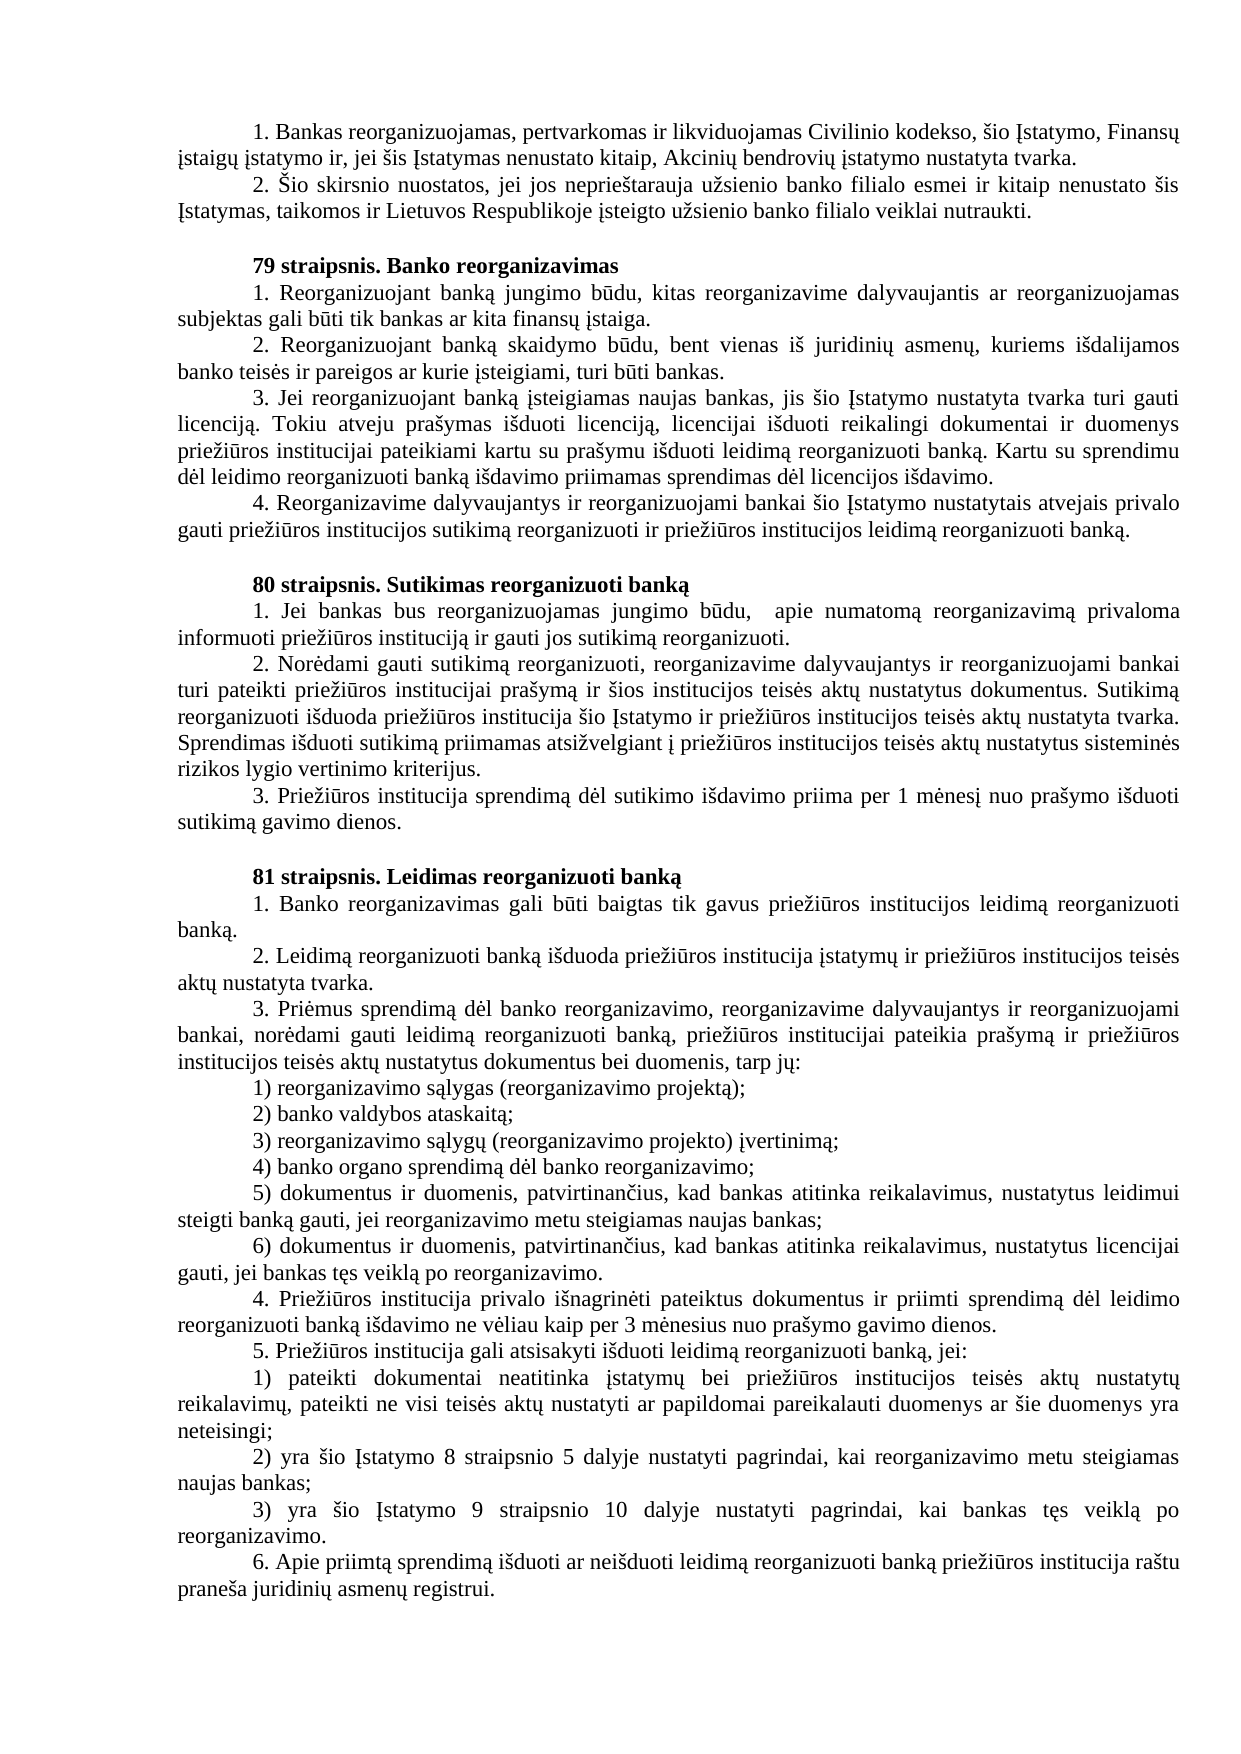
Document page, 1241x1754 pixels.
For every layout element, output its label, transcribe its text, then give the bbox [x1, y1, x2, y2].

text 2) yra šio Įstatymo 8 straipsnio 5 dalyje nustatyti pagrindai, kai reorganizavimo metu steigiamas naujas bankas; [177, 1443, 1181, 1496]
text 2. Šio skirsnio nuostatos, jei jos neprieštarauja užsienio banko filialo esmei ir kitaip nenustato šis Įstatymas, taikomos ir Lietuvos Respublikoje įsteigto užsienio banko filialo veiklai nutraukti. [177, 171, 1181, 223]
text 1. Reorganizuojant banką jungimo būdu, kitas reorganizavime dalyvaujantis ar reorganizuojamas subjektas gali būti tik bankas ar kita finansų įstaiga. [177, 279, 1181, 331]
text 79 straipsnis. Banko reorganizavimas [177, 252, 1181, 279]
text 1) pateikti dokumentai neatitinka įstatymų bei priežiūros institucijos teisės aktų nustatytų reikalavimų, pateikti ne visi teisės aktų nustatyti ar papildomai pareikalauti duomenys ar šie duomenys yra neteisingi; [177, 1364, 1181, 1443]
text 1. Jei bankas bus reorganizuojamas jungimo būdu, apie numatomą reorganizavimą privaloma informuoti priežiūros instituciją ir gauti jos sutikimą reorganizuoti. [177, 597, 1181, 650]
text 5) dokumentus ir duomenis, patvirtinančius, kad bankas atitinka reikalavimus, nustatytus leidimui steigti banką gauti, jei reorganizavimo metu steigiamas naujas bankas; [177, 1179, 1181, 1232]
text 3) yra šio Įstatymo 9 straipsnio 10 dalyje nustatyti pagrindai, kai bankas tęs veiklą po reorganizavimo. [177, 1496, 1181, 1548]
text 1. Bankas reorganizuojamas, pertvarkomas ir likviduojamas Civilinio kodekso, šio Įstatymo, Finansų įstaigų įstatymo ir, jei šis Įstatymas nenustato kitaip, Akcinių bendrovių įstatymo nustatyta tvarka. [177, 118, 1181, 171]
text 5. Priežiūros institucija gali atsisakyti išduoti leidimą reorganizuoti banką, jei: [177, 1338, 1181, 1364]
text 3. Jei reorganizuojant banką įsteigiamas naujas bankas, jis šio Įstatymo nustatyta tvarka turi gauti licenciją. Tokiu atveju prašymas išduoti licenciją, licencijai išduoti reikalingi dokumentai ir duomenys priežiūros institucijai pateikiami kartu su prašymu išduoti leidimą reorganizuoti banką. Kartu su sprendimu dėl leidimo reorganizuoti banką išdavimo priimamas sprendimas dėl licencijos išdavimo. [177, 384, 1181, 489]
text 1. Banko reorganizavimas gali būti baigtas tik gavus priežiūros institucijos leidimą reorganizuoti banką. [177, 889, 1181, 942]
text 2. Reorganizuojant banką skaidymo būdu, bent vienas iš juridinių asmenų, kuriems išdalijamos banko teisės ir pareigos ar kurie įsteigiami, turi būti bankas. [177, 331, 1181, 384]
text 2) banko valdybos ataskaitą; [177, 1100, 1181, 1127]
text 3. Priėmus sprendimą dėl banko reorganizavimo, reorganizavime dalyvaujantys ir reorganizuojami bankai, norėdami gauti leidimą reorganizuoti banką, priežiūros institucijai pateikia prašymą ir priežiūros institucijos teisės aktų nustatytus dokumentus bei duomenis, tarp jų: [177, 995, 1181, 1074]
text 3) reorganizavimo sąlygų (reorganizavimo projekto) įvertinimą; [177, 1127, 1181, 1153]
text 6) dokumentus ir duomenis, patvirtinančius, kad bankas atitinka reikalavimus, nustatytus licencijai gauti, jei bankas tęs veiklą po reorganizavimo. [177, 1232, 1181, 1285]
text 4. Priežiūros institucija privalo išnagrinėti pateiktus dokumentus ir priimti sprendimą dėl leidimo reorganizuoti banką išdavimo ne vėliau kaip per 3 mėnesius nuo prašymo gavimo dienos. [177, 1285, 1181, 1338]
text 2. Norėdami gauti sutikimą reorganizuoti, reorganizavime dalyvaujantys ir reorganizuojami bankai turi pateikti priežiūros institucijai prašymą ir šios institucijos teisės aktų nustatytus dokumentus. Sutikimą reorganizuoti išduoda priežiūros institucija šio Įstatymo ir priežiūros institucijos teisės aktų nustatyta tvarka. Sprendimas išduoti sutikimą priimamas atsižvelgiant į priežiūros institucijos teisės aktų nustatytus sisteminės rizikos lygio vertinimo kriterijus. [177, 650, 1181, 782]
text 4) banko organo sprendimą dėl banko reorganizavimo; [177, 1153, 1181, 1179]
text 80 straipsnis. Sutikimas reorganizuoti banką [177, 571, 1181, 597]
text 4. Reorganizavime dalyvaujantys ir reorganizuojami bankai šio Įstatymo nustatytais atvejais privalo gauti priežiūros institucijos sutikimą reorganizuoti ir priežiūros institucijos leidimą reorganizuoti banką. [177, 489, 1181, 542]
text 6. Apie priimtą sprendimą išduoti ar neišduoti leidimą reorganizuoti banką priežiūros institucija raštu praneša juridinių asmenų registrui. [177, 1548, 1181, 1601]
text 2. Leidimą reorganizuoti banką išduoda priežiūros institucija įstatymų ir priežiūros institucijos teisės aktų nustatyta tvarka. [177, 942, 1181, 995]
text 81 straipsnis. Leidimas reorganizuoti banką [177, 863, 1181, 889]
text 3. Priežiūros institucija sprendimą dėl sutikimo išdavimo priima per 1 mėnesį nuo prašymo išduoti sutikimą gavimo dienos. [177, 782, 1181, 834]
text 1) reorganizavimo sąlygas (reorganizavimo projektą); [177, 1074, 1181, 1100]
